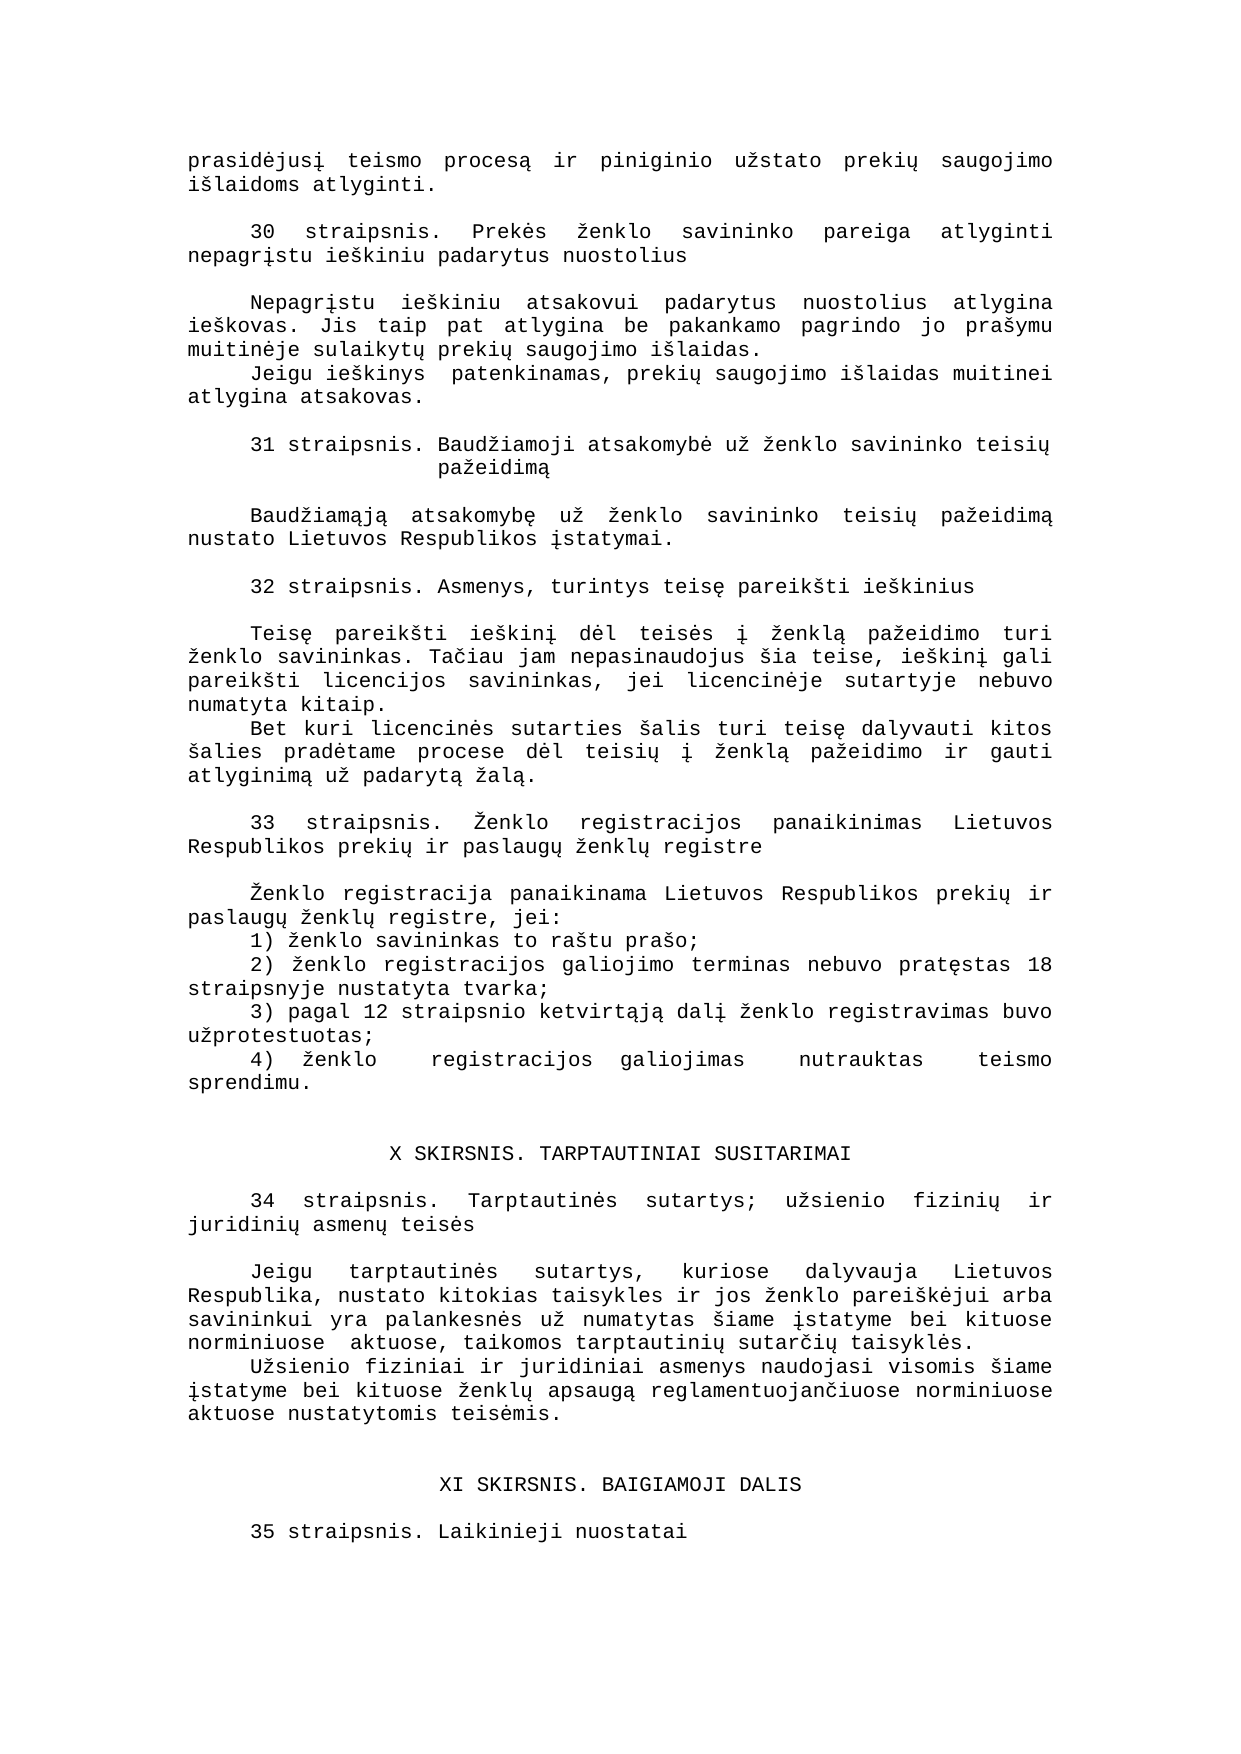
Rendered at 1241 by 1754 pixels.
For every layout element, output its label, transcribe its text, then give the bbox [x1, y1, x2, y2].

text 34 straipsnis. Tarptautinės sutartys; užsienio fizinių ir juridinių asmenų teisės [187, 1190, 1053, 1238]
text 1) ženklo savininkas to raštu prašo; [187, 930, 1053, 954]
text Ženklo registracija panaikinama Lietuvos Respublikos prekių ir paslaugų ženklų registre, jei: [187, 883, 1053, 930]
text Teisę pareikšti ieškinį dėl teisės į ženklą pažeidimo turi ženklo savininkas. Tačiau jam nepasinaudojus šia teise, ieškinį gali pareikšti licencijos savininkas, jei licencinėje sutartyje nebuvo numatyta kitaip. [187, 623, 1053, 717]
text 4) ženklo registracijos galiojimas nutrauktas teismo sprendimu. [187, 1048, 1053, 1096]
text Užsienio fiziniai ir juridiniai asmenys naudojasi visomis šiame įstatyme bei kituose ženklų apsaugą reglamentuojančiuose norminiuose aktuose nustatytomis teisėmis. [187, 1356, 1053, 1427]
text 2) ženklo registracijos galiojimo terminas nebuvo pratęstas 18 straipsnyje nustatyta tvarka; [187, 954, 1053, 1001]
text prasidėjusį teismo procesą ir piniginio užstato prekių saugojimo išlaidoms atlyginti. [187, 150, 1053, 197]
text pažeidimą [187, 457, 1053, 481]
text 35 straipsnis. Laikinieji nuostatai [187, 1521, 1053, 1545]
text 30 straipsnis. Prekės ženklo savininko pareiga atlyginti nepagrįstu ieškiniu padarytus nuostolius [187, 221, 1053, 268]
text Nepagrįstu ieškiniu atsakovui padarytus nuostolius atlygina ieškovas. Jis taip pat atlygina be pakankamo pagrindo jo prašymu muitinėje sulaikytų prekių saugojimo išlaidas. [187, 292, 1053, 363]
text 31 straipsnis. Baudžiamoji atsakomybė už ženklo savininko teisių [187, 434, 1053, 457]
text X SKIRSNIS. TARPTAUTINIAI SUSITARIMAI [187, 1143, 1053, 1167]
text 33 straipsnis. Ženklo registracijos panaikinimas Lietuvos Respublikos prekių ir paslaugų ženklų registre [187, 812, 1053, 859]
text Jeigu tarptautinės sutartys, kuriose dalyvauja Lietuvos Respublika, nustato kitokias taisykles ir jos ženklo pareiškėjui arba savininkui yra palankesnės už numatytas šiame įstatyme bei kituose norminiuose aktuose, taikomos tarptautinių sutarčių taisyklės. [187, 1261, 1053, 1356]
text XI SKIRSNIS. BAIGIAMOJI DALIS [187, 1474, 1053, 1498]
text Jeigu ieškinys patenkinamas, prekių saugojimo išlaidas muitinei atlygina atsakovas. [187, 363, 1053, 410]
text 3) pagal 12 straipsnio ketvirtąją dalį ženklo registravimas buvo užprotestuotas; [187, 1001, 1053, 1048]
text Baudžiamąją atsakomybę už ženklo savininko teisių pažeidimą nustato Lietuvos Respublikos įstatymai. [187, 505, 1053, 552]
text Bet kuri licencinės sutarties šalis turi teisę dalyvauti kitos šalies pradėtame procese dėl teisių į ženklą pažeidimo ir gauti atlyginimą už padarytą žalą. [187, 717, 1053, 788]
text 32 straipsnis. Asmenys, turintys teisę pareikšti ieškinius [187, 576, 1053, 599]
